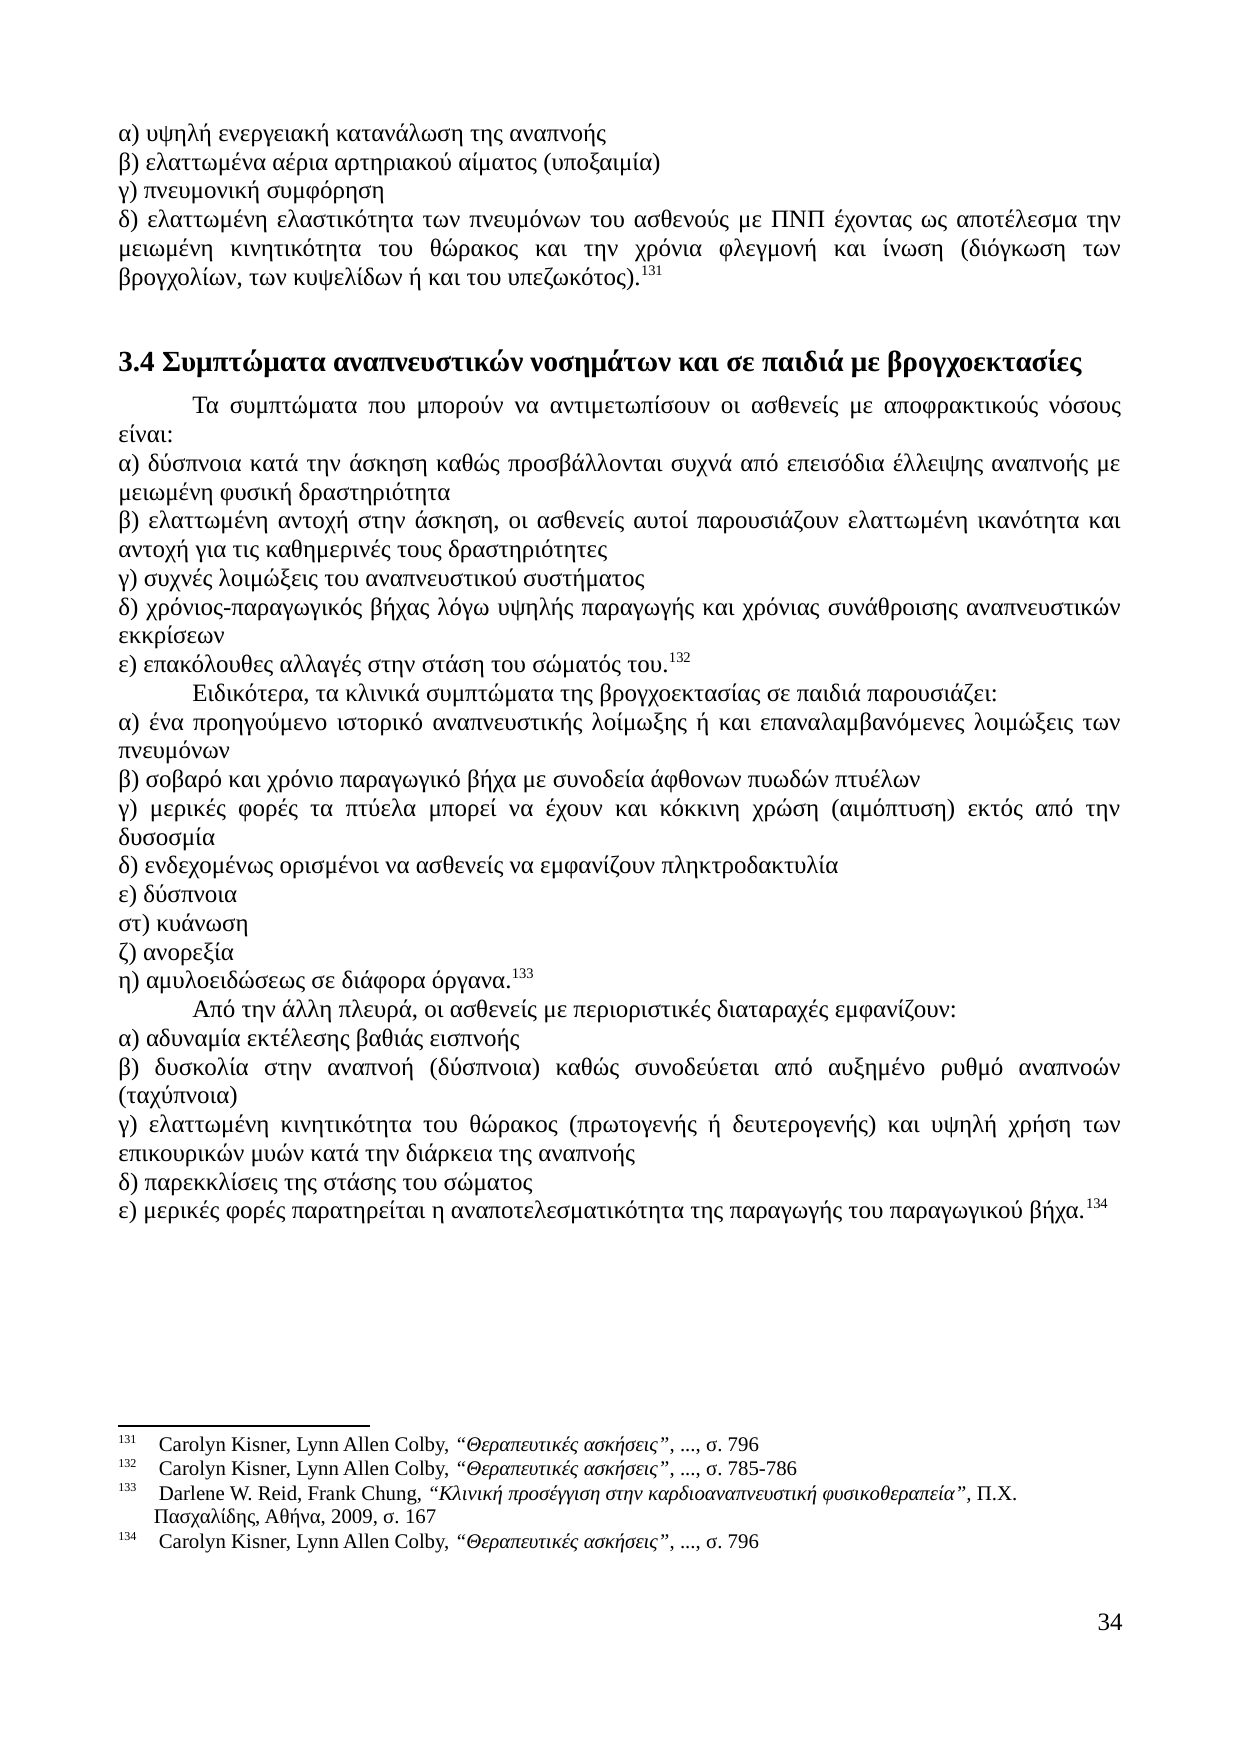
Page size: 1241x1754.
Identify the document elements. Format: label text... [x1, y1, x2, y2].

text Ειδικότερα, τα κλινικά συμπτώματα της βρογχοεκτασίας σε παιδιά παρουσιάζει: [118, 678, 1122, 707]
text α) δύσπνοια κατά την άσκηση καθώς προσβάλλονται συχνά από επεισόδια έλλειψης αναπνοής με μειωμένη φυσική δραστηριότητα [118, 448, 1122, 505]
text γ) ελαττωμένη κινητικότητα του θώρακος (πρωτογενής ή δευτερογενής) και υψηλή χρήση των επικουρικών μυών κατά την διάρκεια της αναπνοής [118, 1109, 1122, 1167]
text α) υψηλή ενεργειακή κατανάλωση της αναπνοής [118, 118, 1122, 147]
text ε) επακόλουθες αλλαγές στην στάση του σώματός του. [118, 649, 1122, 678]
text στ) κυάνωση [118, 908, 1122, 937]
text β) ελαττωμένη αντοχή στην άσκηση, οι ασθενείς αυτοί παρουσιάζουν ελαττωμένη ικανότητα και αντοχή για τις καθημερινές τους δραστηριότητες [118, 505, 1122, 563]
text γ) μερικές φορές τα πτύελα μπορεί να έχουν και κόκκινη χρώση (αιμόπτυση) εκτός από την δυσοσμία [118, 793, 1122, 850]
subtitle 3.4 Συμπτώματα αναπνευστικών νοσημάτων και σε παιδιά με βρογχοεκτασίες [118, 344, 1122, 378]
text δ) χρόνιος-παραγωγικός βήχας λόγω υψηλής παραγωγής και χρόνιας συνάθροισης αναπνευστικών εκκρίσεων [118, 592, 1122, 649]
text Τα συμπτώματα που μπορούν να αντιμετωπίσουν οι ασθενείς με αποφρακτικούς νόσους είναι: [118, 390, 1122, 448]
text δ) ελαττωμένη ελαστικότητα των πνευμόνων του ασθενούς με ΠΝΠ έχοντας ως αποτέλεσμα την μειωμένη κινητικότητα του θώρακος και την χρόνια φλεγμονή και ίνωση (διόγκωση των βρογχολίων, των κυψελίδων ή και του υπεζωκότος). [118, 204, 1122, 291]
text γ) συχνές λοιμώξεις του αναπνευστικού συστήματος [118, 563, 1122, 592]
text Carolyn Kisner, Lynn Allen Colby, “Θεραπευτικές ασκήσεις”, ..., σ. 796 [118, 1432, 1122, 1456]
text β) δυσκολία στην αναπνοή (δύσπνοια) καθώς συνοδεύεται από αυξημένο ρυθμό αναπνοών (ταχύπνοια) [118, 1052, 1122, 1109]
text α) αδυναμία εκτέλεσης βαθιάς εισπνοής [118, 1023, 1122, 1052]
text β) σοβαρό και χρόνιο παραγωγικό βήχα με συνοδεία άφθονων πυωδών πτυέλων [118, 764, 1122, 793]
text α) ένα προηγούμενο ιστορικό αναπνευστικής λοίμωξης ή και επαναλαμβανόμενες λοιμώξεις των πνευμόνων [118, 707, 1122, 764]
text η) αμυλοειδώσεως σε διάφορα όργανα. [118, 965, 1122, 994]
text δ) παρεκκλίσεις της στάσης του σώματος [118, 1167, 1122, 1195]
text γ) πνευμονική συμφόρηση [118, 176, 1122, 204]
text Darlene W. Reid, Frank Chung, “Κλινική προσέγγιση στην καρδιοαναπνευστική φυσικοθεραπεία”, Π.Χ. Πασχαλίδης, Αθήνα, 2009, σ. 167 [118, 1480, 1122, 1528]
text ε) μερικές φορές παρατηρείται η αναποτελεσματικότητα της παραγωγής του παραγωγικού βήχα. [118, 1195, 1122, 1224]
text Από την άλλη πλευρά, οι ασθενείς με περιοριστικές διαταραχές εμφανίζουν: [118, 994, 1122, 1023]
text Carolyn Kisner, Lynn Allen Colby, “Θεραπευτικές ασκήσεις”, ..., σ. 796 [118, 1528, 1122, 1553]
text β) ελαττωμένα αέρια αρτηριακού αίματος (υποξαιμία) [118, 147, 1122, 176]
text Carolyn Kisner, Lynn Allen Colby, “Θεραπευτικές ασκήσεις”, ..., σ. 785-786 [118, 1456, 1122, 1480]
text δ) ενδεχομένως ορισμένοι να ασθενείς να εμφανίζουν πληκτροδακτυλία [118, 850, 1122, 879]
text ζ) ανορεξία [118, 937, 1122, 965]
text ε) δύσπνοια [118, 879, 1122, 908]
